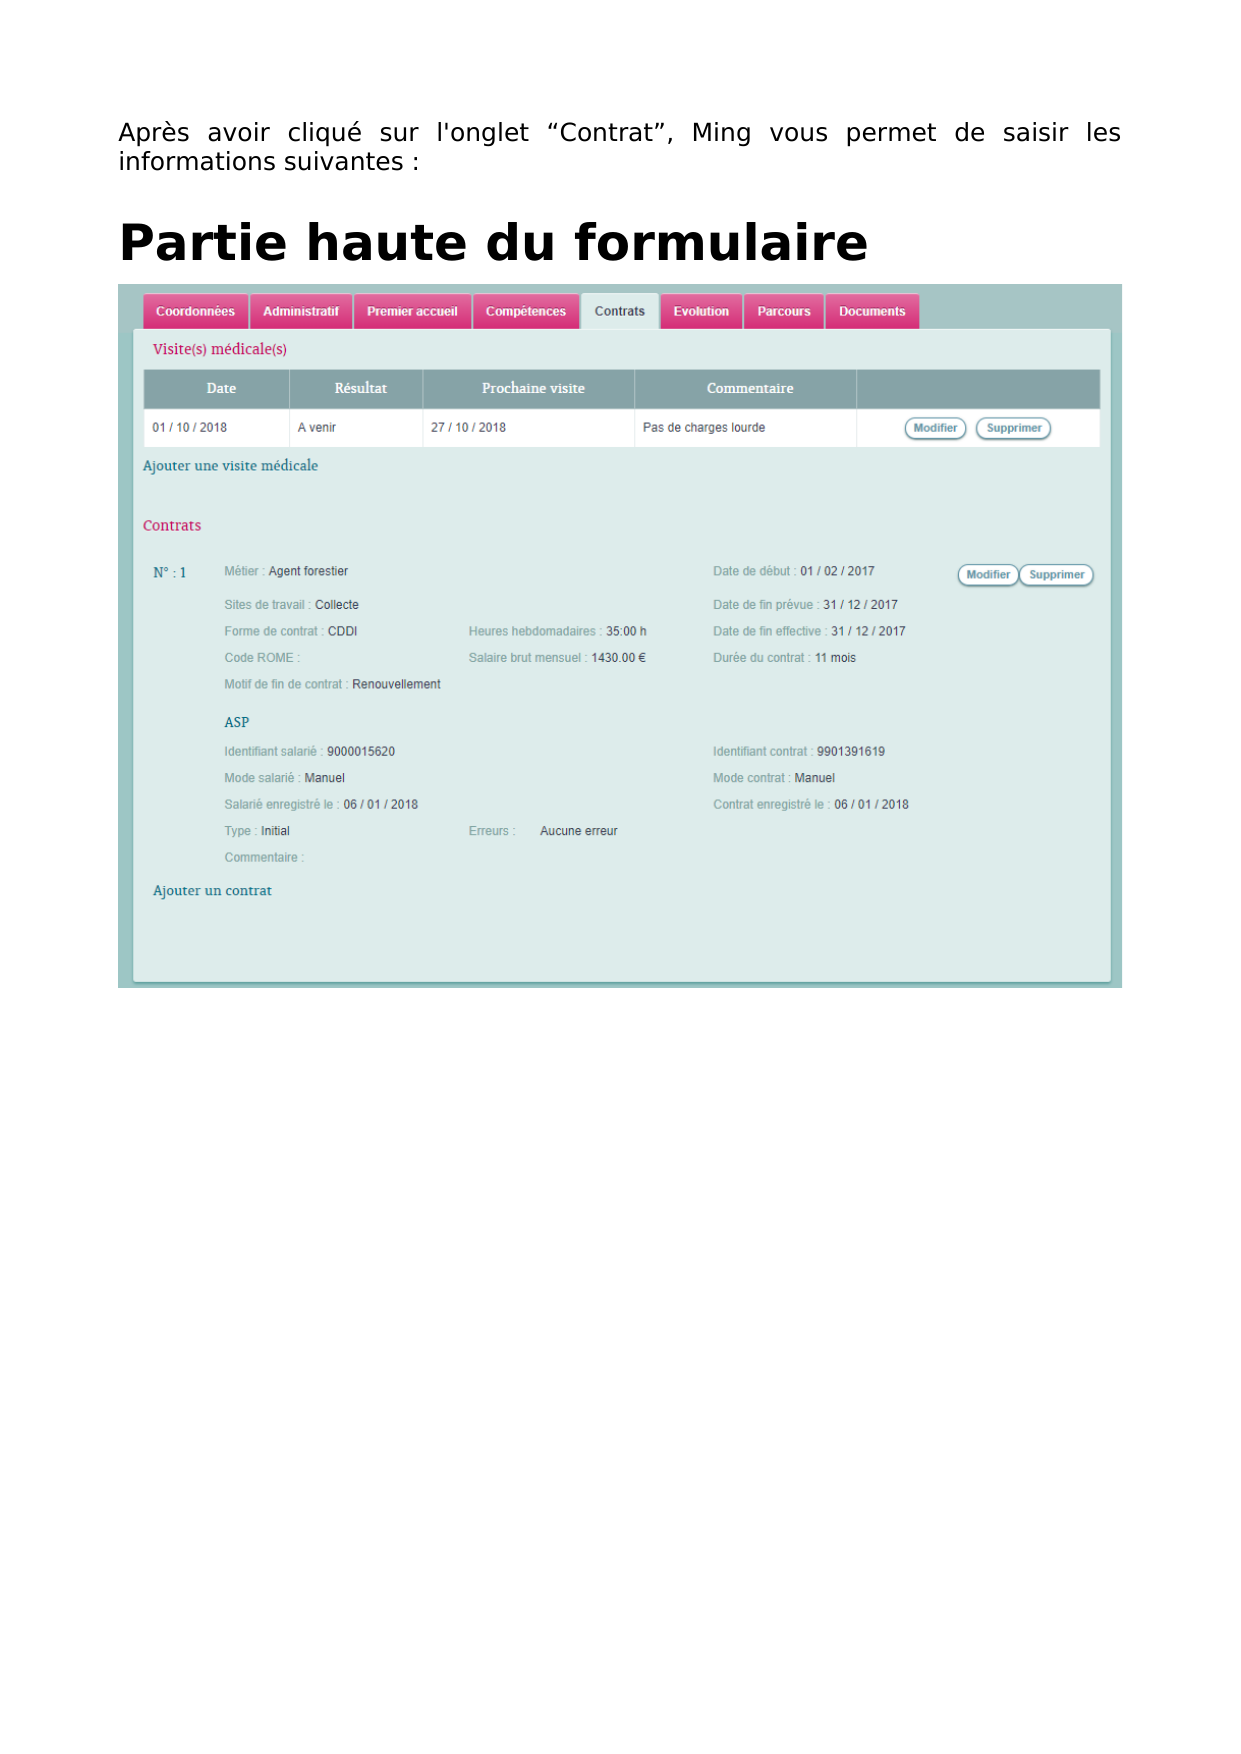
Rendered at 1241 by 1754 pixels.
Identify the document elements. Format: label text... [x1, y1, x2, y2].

text Après avoir cliqué sur l'onglet “Contrat”, Ming vous permet de saisir les informations suivantes : [118, 118, 1122, 176]
subtitle Partie haute du formulaire [118, 214, 1122, 272]
picture [118, 284, 1123, 988]
